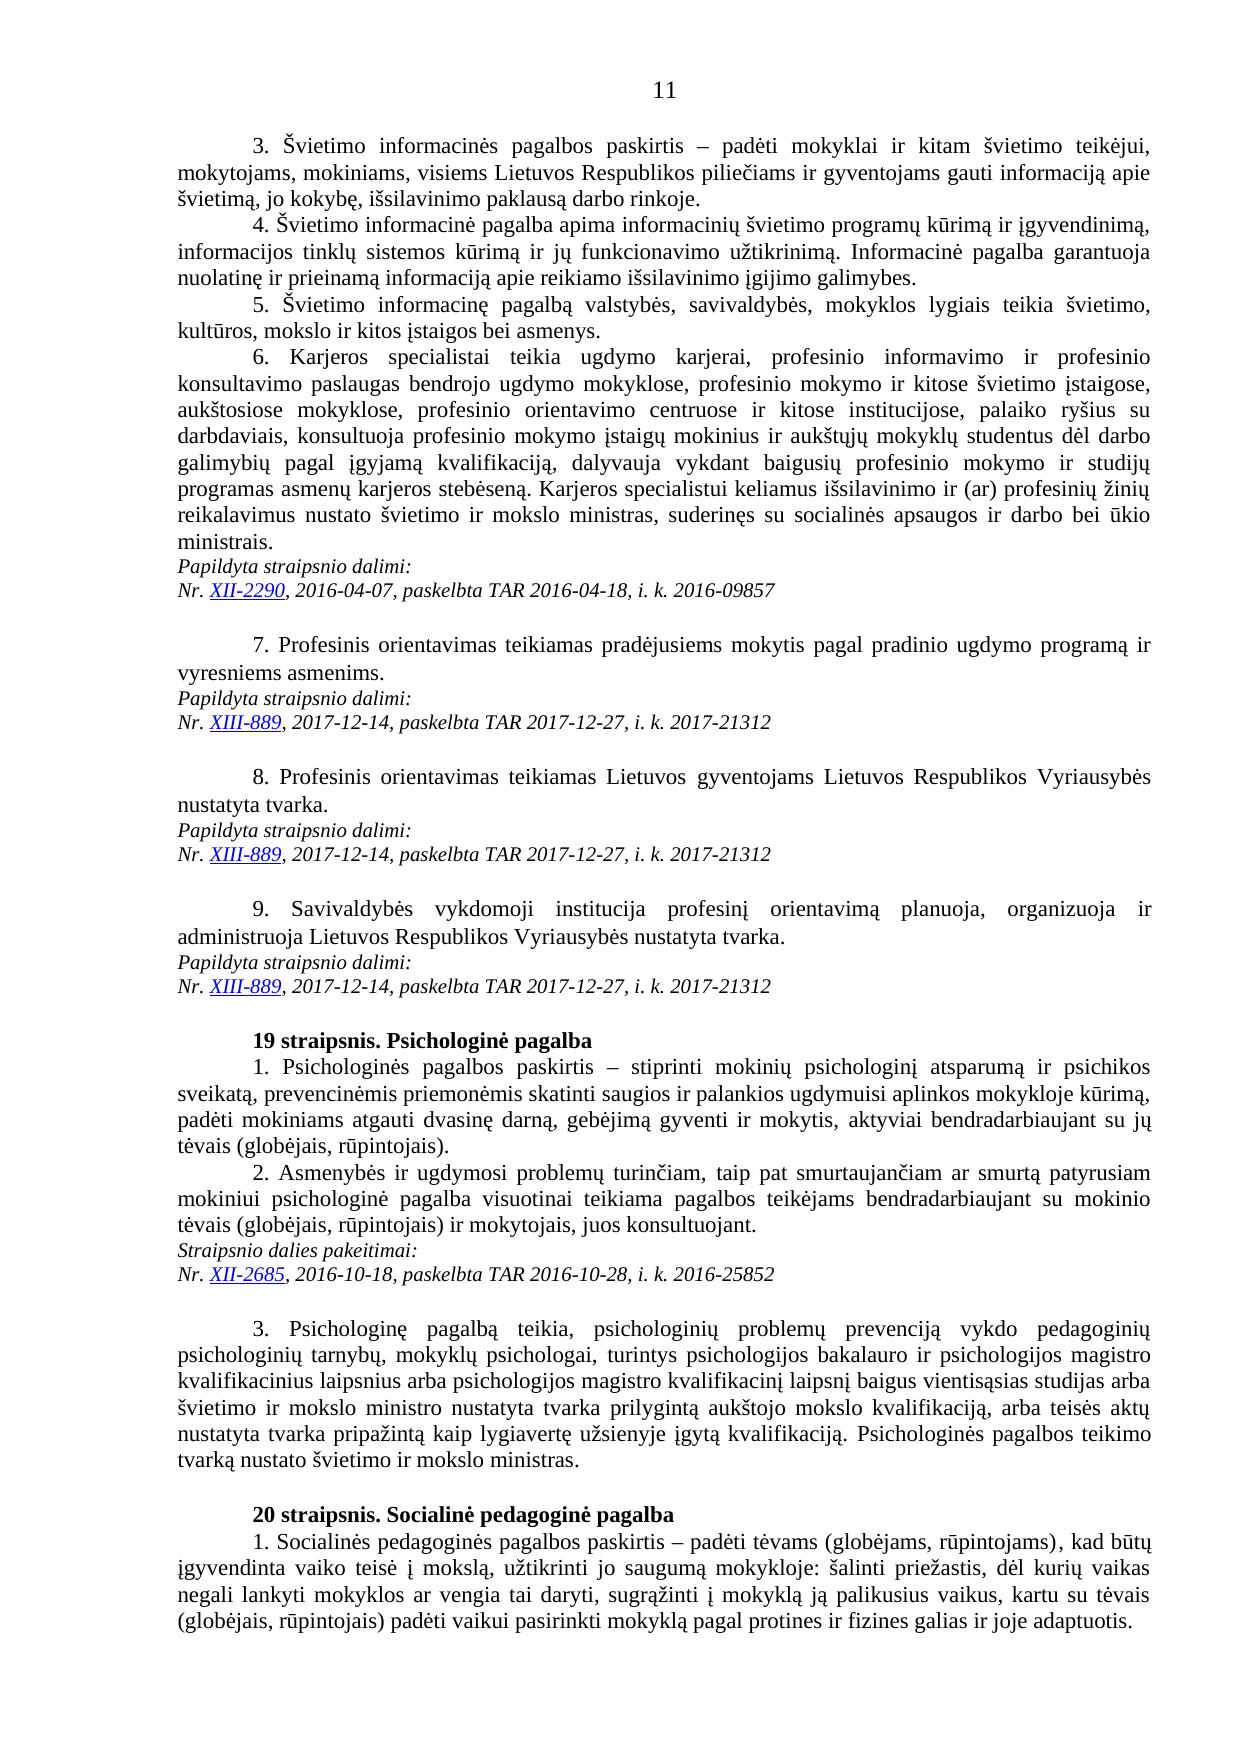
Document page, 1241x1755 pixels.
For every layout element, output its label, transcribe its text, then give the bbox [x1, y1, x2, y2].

text 6. Karjeros specialistai teikia ugdymo karjerai, profesinio informavimo ir profesinio konsultavimo paslaugas bendrojo ugdymo mokyklose, profesinio mokymo ir kitose švietimo įstaigose, aukštosiose mokyklose, profesinio orientavimo centruose ir kitose institucijose, palaiko ryšius su darbdaviais, konsultuoja profesinio mokymo įstaigų mokinius ir aukštųjų mokyklų studentus dėl darbo galimybių pagal įgyjamą kvalifikaciją, dalyvauja vykdant baigusių profesinio mokymo ir studijų programas asmenų karjeros stebėseną. Karjeros specialistui keliamus išsilavinimo ir (ar) profesinių žinių reikalavimus nustato švietimo ir mokslo ministras, suderinęs su socialinės apsaugos ir darbo bei ūkio ministrais. [177, 343, 1152, 554]
text Papildyta straipsnio dalimi: [177, 554, 1152, 578]
text 1. Socialinės pedagoginės pagalbos paskirtis – padėti tėvams (globėjams, rūpintojams), kad būtų įgyvendinta vaiko teisė į mokslą, užtikrinti jo saugumą mokykloje: šalinti priežastis, dėl kurių vaikas negali lankyti mokyklos ar vengia tai daryti, sugrąžinti į mokyklą ją palikusius vaikus, kartu su tėvais (globėjais, rūpintojais) padėti vaikui pasirinkti mokyklą pagal protines ir fizines galias ir joje adaptuotis. [177, 1528, 1152, 1633]
text 3. Švietimo informacinės pagalbos paskirtis – padėti mokyklai ir kitam švietimo teikėjui, mokytojams, mokiniams, visiems Lietuvos Respublikos piliečiams ir gyventojams gauti informaciją apie švietimą, jo kokybę, išsilavinimo paklausą darbo rinkoje. [177, 132, 1152, 212]
text Nr. XIII-889, 2017-12-14, paskelbta TAR 2017-12-27, i. k. 2017-21312 [177, 842, 1152, 866]
text Papildyta straipsnio dalimi: [177, 686, 1152, 710]
text 4. Švietimo informacinė pagalba apima informacinių švietimo programų kūrimą ir įgyvendinimą, informacijos tinklų sistemos kūrimą ir jų funkcionavimo užtikrinimą. Informacinė pagalba garantuoja nuolatinę ir prieinamą informaciją apie reikiamo išsilavinimo įgijimo galimybes. [177, 212, 1152, 291]
text Papildyta straipsnio dalimi: [177, 950, 1152, 974]
text 8. Profesinis orientavimas teikiamas Lietuvos gyventojams Lietuvos Respublikos Vyriausybės nustatyta tvarka. [177, 763, 1152, 818]
text Nr. XIII-889, 2017-12-14, paskelbta TAR 2017-12-27, i. k. 2017-21312 [177, 974, 1152, 998]
text Papildyta straipsnio dalimi: [177, 818, 1152, 842]
text 20 straipsnis. Socialinė pedagoginė pagalba [177, 1502, 1152, 1528]
text 3. Psichologinę pagalbą teikia, psichologinių problemų prevenciją vykdo pedagoginių psichologinių tarnybų, mokyklų psichologai, turintys psichologijos bakalauro ir psichologijos magistro kvalifikacinius laipsnius arba psichologijos magistro kvalifikacinį laipsnį baigus vientisąsias studijas arba švietimo ir mokslo ministro nustatyta tvarka prilygintą aukštojo mokslo kvalifikaciją, arba teisės aktų nustatyta tvarka pripažintą kaip lygiavertę užsienyje įgytą kvalifikaciją. Psichologinės pagalbos teikimo tvarką nustato švietimo ir mokslo ministras. [177, 1315, 1152, 1473]
text Nr. XII-2290, 2016-04-07, paskelbta TAR 2016-04-18, i. k. 2016-09857 [177, 578, 1152, 602]
text 19 straipsnis. Psichologinė pagalba [177, 1027, 1152, 1053]
text 9. Savivaldybės vykdomoji institucija profesinį orientavimą planuoja, organizuoja ir administruoja Lietuvos Respublikos Vyriausybės nustatyta tvarka. [177, 895, 1152, 950]
text 1. Psichologinės pagalbos paskirtis – stiprinti mokinių psichologinį atsparumą ir psichikos sveikatą, prevencinėmis priemonėmis skatinti saugios ir palankios ugdymuisi aplinkos mokykloje kūrimą, padėti mokiniams atgauti dvasinę darną, gebėjimą gyventi ir mokytis, aktyviai bendradarbiaujant su jų tėvais (globėjais, rūpintojais). [177, 1053, 1152, 1159]
text Nr. XII-2685, 2016-10-18, paskelbta TAR 2016-10-28, i. k. 2016-25852 [177, 1262, 1152, 1286]
text 2. Asmenybės ir ugdymosi problemų turinčiam, taip pat smurtaujančiam ar smurtą patyrusiam mokiniui psichologinė pagalba visuotinai teikiama pagalbos teikėjams bendradarbiaujant su mokinio tėvais (globėjais, rūpintojais) ir mokytojais, juos konsultuojant. [177, 1159, 1152, 1238]
text Nr. XIII-889, 2017-12-14, paskelbta TAR 2017-12-27, i. k. 2017-21312 [177, 710, 1152, 734]
text Straipsnio dalies pakeitimai: [177, 1238, 1152, 1262]
text 5. Švietimo informacinę pagalbą valstybės, savivaldybės, mokyklos lygiais teikia švietimo, kultūros, mokslo ir kitos įstaigos bei asmenys. [177, 291, 1152, 343]
text 7. Profesinis orientavimas teikiamas pradėjusiems mokytis pagal pradinio ugdymo programą ir vyresniems asmenims. [177, 631, 1152, 686]
